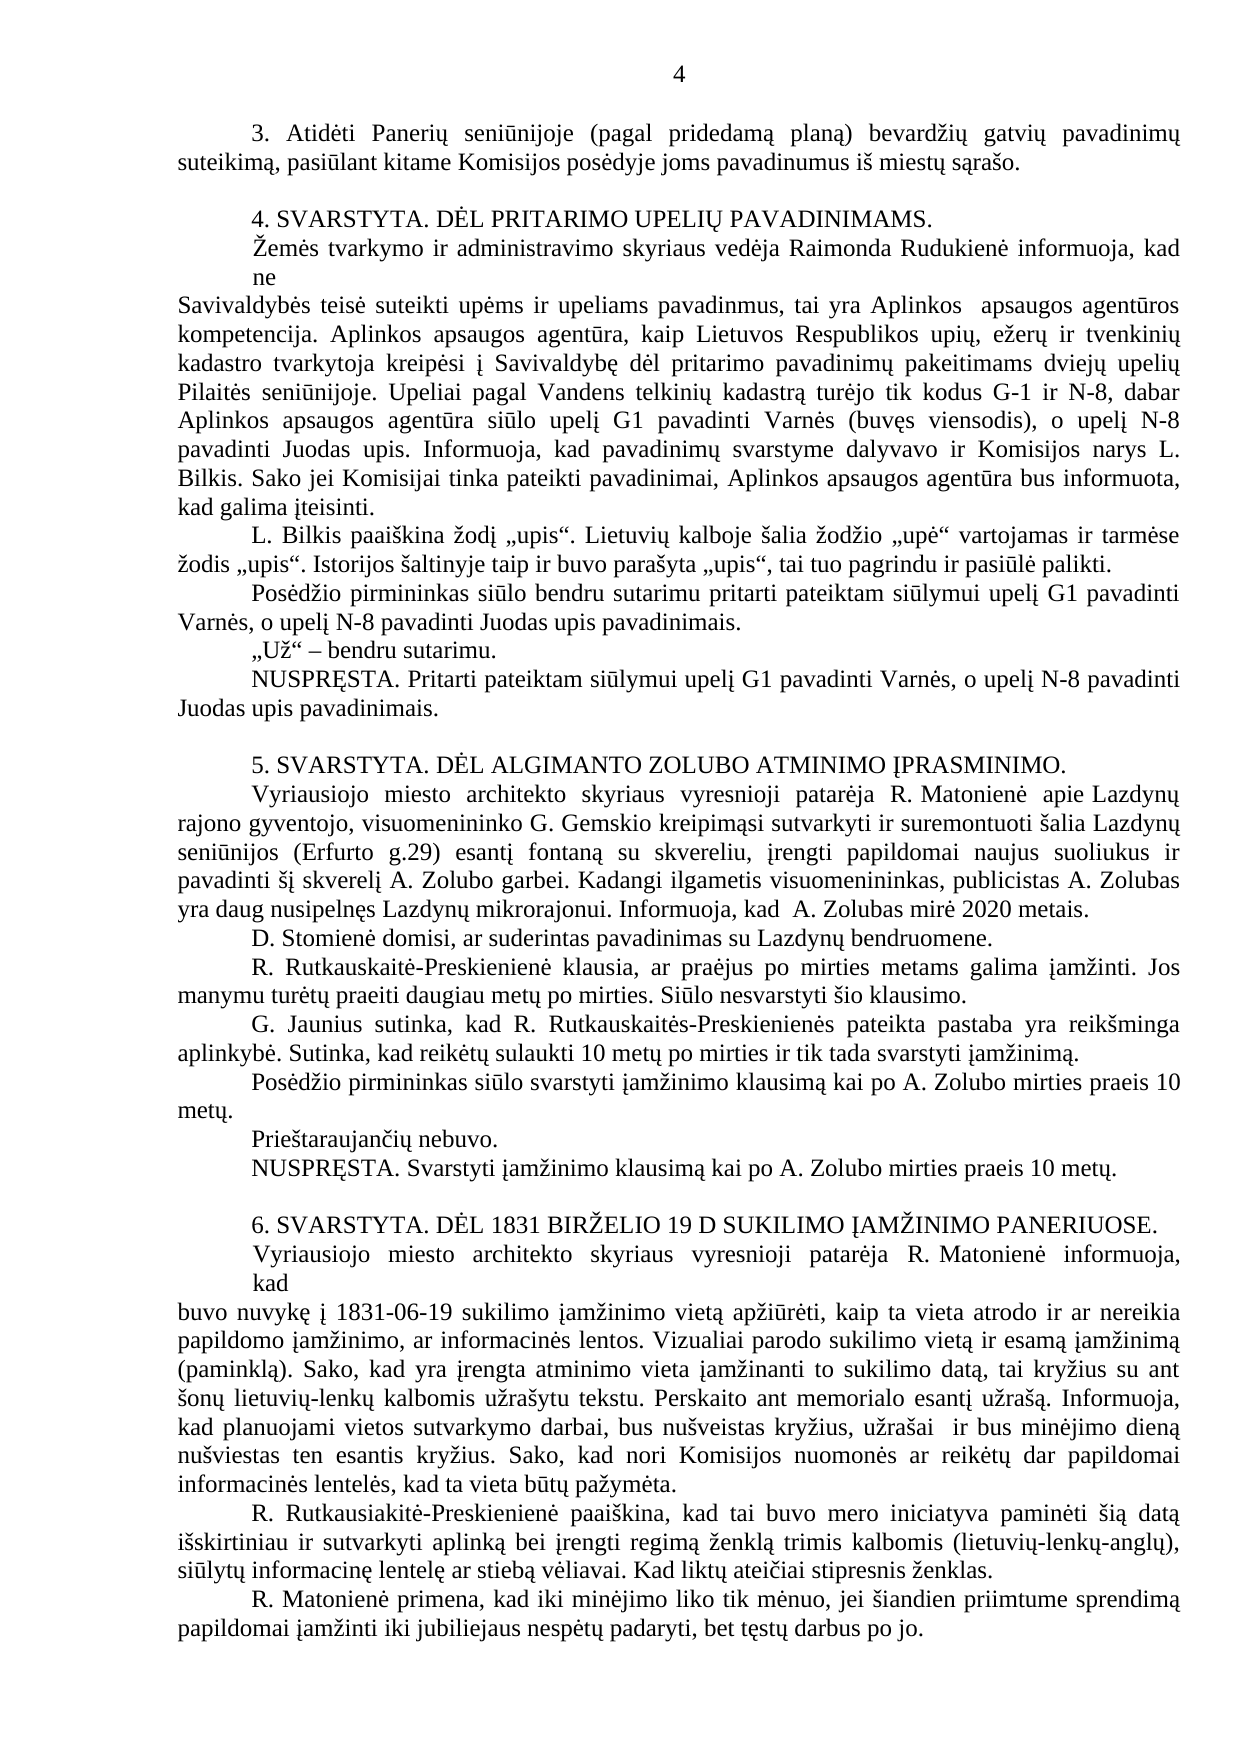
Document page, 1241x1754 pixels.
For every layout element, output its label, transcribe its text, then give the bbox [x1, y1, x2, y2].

text R. Matonienė primena, kad iki minėjimo liko tik mėnuo, jei šiandien priimtume sprendimą papildomai įamžinti iki jubiliejaus nespėtų padaryti, bet tęstų darbus po jo. [177, 1584, 1181, 1642]
text Vyriausiojo miesto architekto skyriaus vyresnioji patarėja R. Matonienė apie Lazdynų rajono gyventojo, visuomenininko G. Gemskio kreipimąsi sutvarkyti ir suremontuoti šalia Lazdynų seniūnijos (Erfurto g.29) esantį fontaną su skvereliu, įrengti papildomai naujus suoliukus ir pavadinti šį skverelį A. Zolubo garbei. Kadangi ilgametis visuomenininkas, publicistas A. Zolubas yra daug nusipelnęs Lazdynų mikrorajonui. Informuoja, kad A. Zolubas mirė 2020 metais. [177, 779, 1181, 923]
text NUSPRĘSTA. Svarstyti įamžinimo klausimą kai po A. Zolubo mirties praeis 10 metų. [177, 1153, 1181, 1182]
text NUSPRĘSTA. Pritarti pateiktam siūlymui upelį G1 pavadinti Varnės, o upelį N-8 pavadinti Juodas upis pavadinimais. [177, 664, 1181, 722]
text Savivaldybės teisė suteikti upėms ir upeliams pavadinmus, tai yra Aplinkos apsaugos agentūros kompetencija. Aplinkos apsaugos agentūra, kaip Lietuvos Respublikos upių, ežerų ir tvenkinių kadastro tvarkytoja kreipėsi į Savivaldybę dėl pritarimo pavadinimų pakeitimams dviejų upelių Pilaitės seniūnijoje. Upeliai pagal Vandens telkinių kadastrą turėjo tik kodus G-1 ir N-8, dabar Aplinkos apsaugos agentūra siūlo upelį G1 pavadinti Varnės (buvęs viensodis), o upelį N-8 pavadinti Juodas upis. Informuoja, kad pavadinimų svarstyme dalyvavo ir Komisijos narys L. Bilkis. Sako jei Komisijai tinka pateikti pavadinimai, Aplinkos apsaugos agentūra bus informuota, kad galima įteisinti. [177, 291, 1181, 521]
text R. Rutkausiakitė-Preskienienė paaiškina, kad tai buvo mero iniciatyva paminėti šią datą išskirtiniau ir sutvarkyti aplinką bei įrengti regimą ženklą trimis kalbomis (lietuvių-lenkų-anglų), siūlytų informacinę lentelę ar stiebą vėliavai. Kad liktų ateičiai stipresnis ženklas. [177, 1498, 1181, 1584]
text Posėdžio pirmininkas siūlo svarstyti įamžinimo klausimą kai po A. Zolubo mirties praeis 10 metų. [177, 1067, 1181, 1124]
text 4. SVARSTYTA. DĖL PRITARIMO UPELIŲ PAVADINIMAMS. [177, 204, 1181, 233]
text 5. SVARSTYTA. DĖL ALGIMANTO ZOLUBO ATMINIMO ĮPRASMINIMO. [177, 751, 1181, 779]
text buvo nuvykę į 1831-06-19 sukilimo įamžinimo vietą apžiūrėti, kaip ta vieta atrodo ir ar nereikia papildomo įamžinimo, ar informacinės lentos. Vizualiai parodo sukilimo vietą ir esamą įamžinimą (paminklą). Sako, kad yra įrengta atminimo vieta įamžinanti to sukilimo datą, tai kryžius su ant šonų lietuvių-lenkų kalbomis užrašytu tekstu. Perskaito ant memorialo esantį užrašą. Informuoja, kad planuojami vietos sutvarkymo darbai, bus nušveistas kryžius, užrašai ir bus minėjimo dieną nušviestas ten esantis kryžius. Sako, kad nori Komisijos nuomonės ar reikėtų dar papildomai informacinės lentelės, kad ta vieta būtų pažymėta. [177, 1297, 1181, 1498]
text Vyriausiojo miesto architekto skyriaus vyresnioji patarėja R. Matonienė informuoja, kad [252, 1239, 1181, 1297]
text L. Bilkis paaiškina žodį „upis“. Lietuvių kalboje šalia žodžio „upė“ vartojamas ir tarmėse žodis „upis“. Istorijos šaltinyje taip ir buvo parašyta „upis“, tai tuo pagrindu ir pasiūlė palikti. [177, 521, 1181, 578]
text D. Stomienė domisi, ar suderintas pavadinimas su Lazdynų bendruomene. [177, 923, 1181, 952]
text Žemės tvarkymo ir administravimo skyriaus vedėja Raimonda Rudukienė informuoja, kad ne [252, 233, 1181, 291]
text R. Rutkauskaitė-Preskienienė klausia, ar praėjus po mirties metams galima įamžinti. Jos manymu turėtų praeiti daugiau metų po mirties. Siūlo nesvarstyti šio klausimo. [177, 952, 1181, 1009]
text Posėdžio pirmininkas siūlo bendru sutarimu pritarti pateiktam siūlymui upelį G1 pavadinti Varnės, o upelį N-8 pavadinti Juodas upis pavadinimais. [177, 578, 1181, 636]
text G. Jaunius sutinka, kad R. Rutkauskaitės-Preskienienės pateikta pastaba yra reikšminga aplinkybė. Sutinka, kad reikėtų sulaukti 10 metų po mirties ir tik tada svarstyti įamžinimą. [177, 1009, 1181, 1067]
text „Už“ – bendru sutarimu. [177, 636, 1181, 664]
text Prieštaraujančių nebuvo. [177, 1124, 1181, 1153]
text 3. Atidėti Panerių seniūnijoje (pagal pridedamą planą) bevardžių gatvių pavadinimų suteikimą, pasiūlant kitame Komisijos posėdyje joms pavadinumus iš miestų sąrašo. [177, 118, 1181, 176]
text 6. SVARSTYTA. DĖL 1831 BIRŽELIO 19 D SUKILIMO ĮAMŽINIMO PANERIUOSE. [177, 1211, 1181, 1239]
